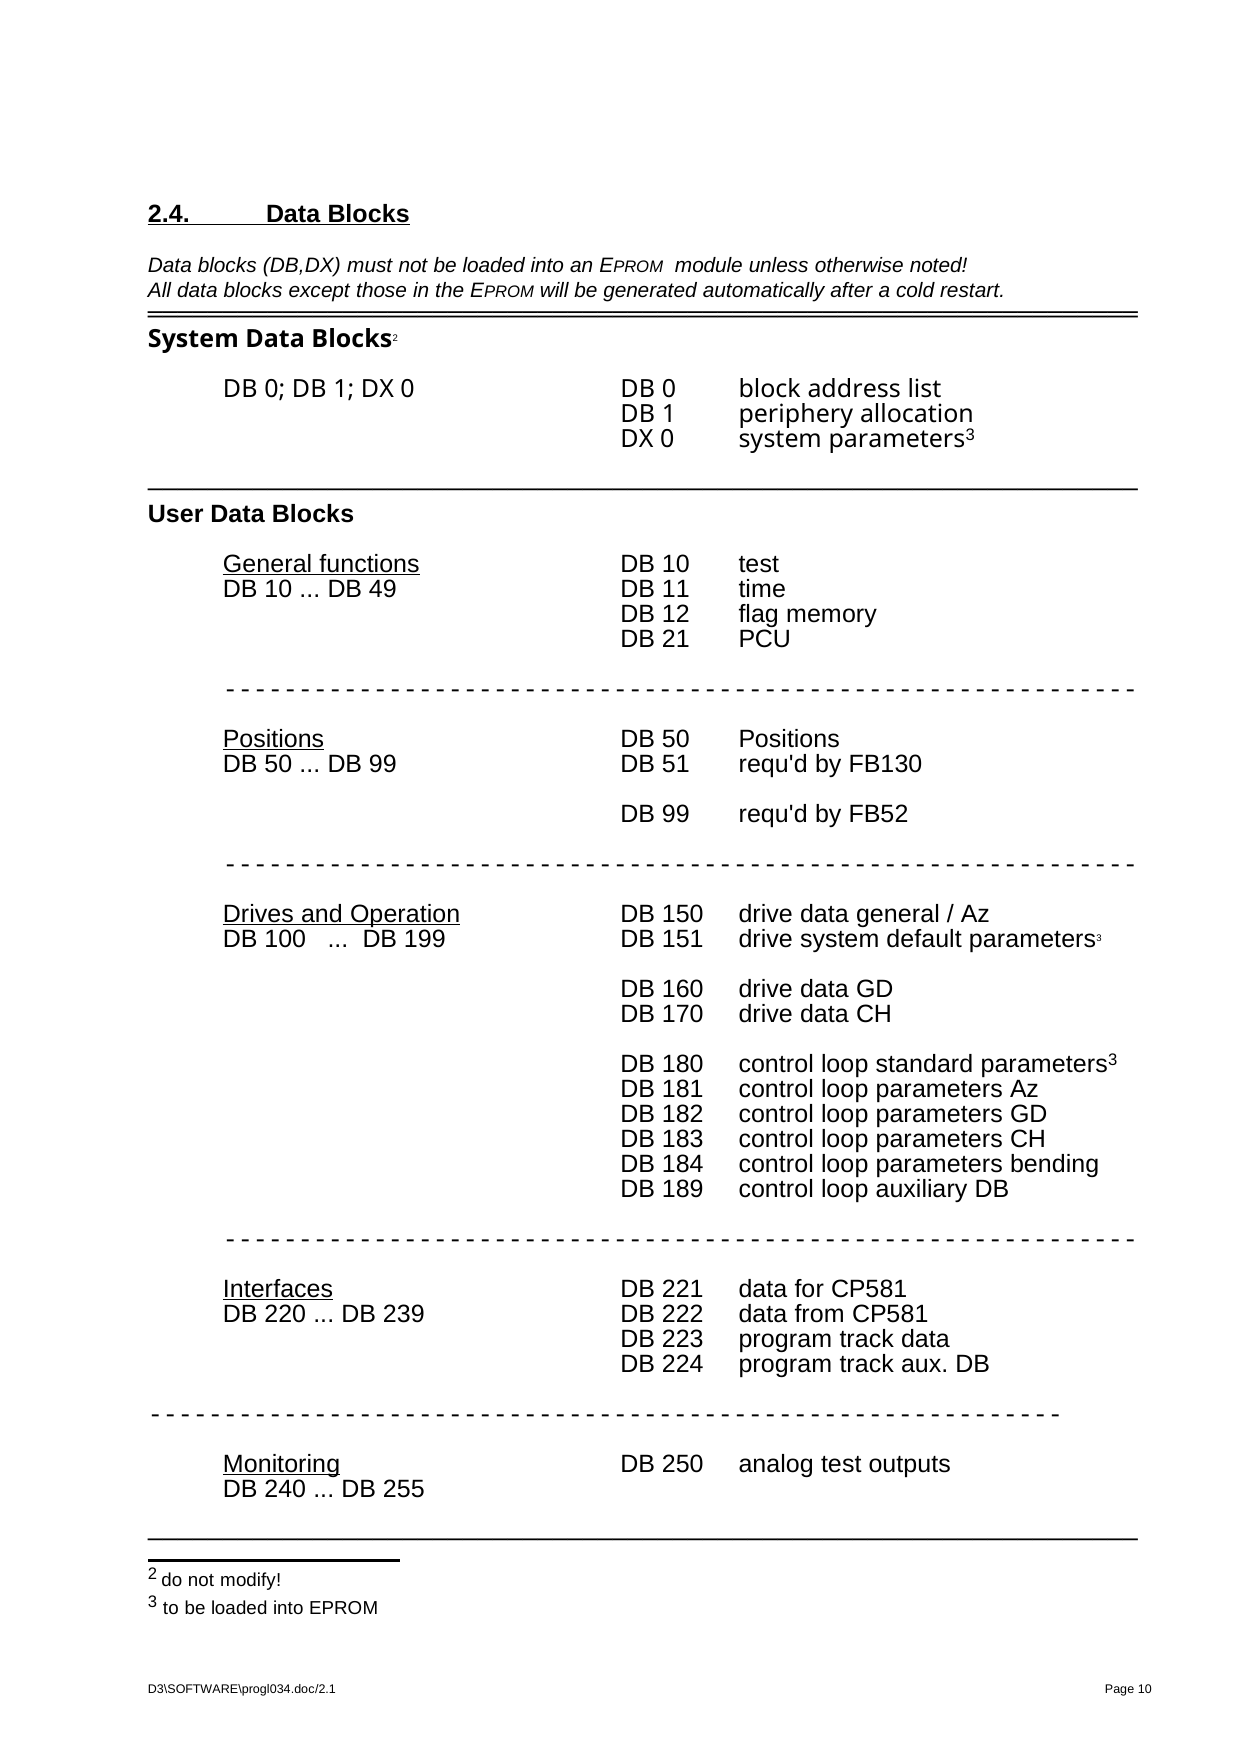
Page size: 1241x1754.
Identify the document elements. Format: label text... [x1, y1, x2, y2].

text DB 189 control loop auxiliary DB [148, 1177, 1152, 1202]
text DB 1 periphery allocation [148, 402, 1152, 427]
text Interfaces DB 221 data for CP581 [148, 1277, 1152, 1302]
text DB 160 drive data GD [148, 952, 1152, 1002]
text User Data Blocks [148, 502, 1152, 527]
text DB 220 ... DB 239 DB 222 data from CP581 [148, 1302, 1152, 1327]
text ────────────────────────────────────────────────────────────────── [148, 1527, 1152, 1552]
text DB 100 ... DB 199 DB 151 drive system default parameters [148, 927, 1152, 952]
text DB 224 program track aux. DB [148, 1352, 1152, 1377]
subtitle 2.4. Data Blocks [148, 202, 1152, 227]
text DB 183 control loop parameters CH [148, 1127, 1152, 1152]
text ------------------------------------------------------------- [148, 1227, 1152, 1252]
text Data blocks (DB,DX) must not be loaded into an Eprom module unless otherwise noted! All data blocks except those in the Eprom will be generated automatically after a cold restart. [148, 252, 1152, 302]
text do not modify! [148, 1567, 1152, 1592]
text DB 21 PCU [148, 627, 1152, 652]
text Positions DB 50 Positions [148, 727, 1152, 752]
text System Data Blocks [148, 327, 1152, 352]
text DB 0; DB 1; DX 0 DB 0 block address list [148, 377, 1152, 402]
text DB 181 control loop parameters Az [148, 1077, 1152, 1102]
text DB 182 control loop parameters GD [148, 1102, 1152, 1127]
text General functions DB 10 test [148, 552, 1152, 577]
text DB 170 drive data CH [148, 1002, 1152, 1027]
text DB 10 ... DB 49 DB 11 time DB 12 flag memory [148, 577, 1152, 627]
text DB 180 control loop standard parameters3 [148, 1052, 1152, 1077]
text ══════════════════════════════════════════════════════════════════ [148, 302, 1152, 327]
text DB 99 requ'd by FB52 [148, 802, 1152, 852]
text DX 0 system parameters3 [148, 427, 1152, 452]
text to be loaded into EPROM [148, 1592, 1152, 1618]
text DB 240 ... DB 255 [148, 1477, 1152, 1502]
text ────────────────────────────────────────────────────────────────── [148, 477, 1152, 502]
text ------------------------------------------------------------- [148, 677, 1152, 702]
text Monitoring DB 250 analog test outputs [148, 1452, 1152, 1477]
text ------------------------------------------------------------- [148, 1402, 1152, 1427]
text DB 184 control loop parameters bending [148, 1152, 1152, 1177]
text DB 223 program track data [148, 1327, 1152, 1352]
text Drives and Operation DB 150 drive data general / Az [148, 902, 1152, 927]
text DB 50 ... DB 99 DB 51 requ'd by FB130 [148, 752, 1152, 777]
text ------------------------------------------------------------- [148, 852, 1152, 877]
